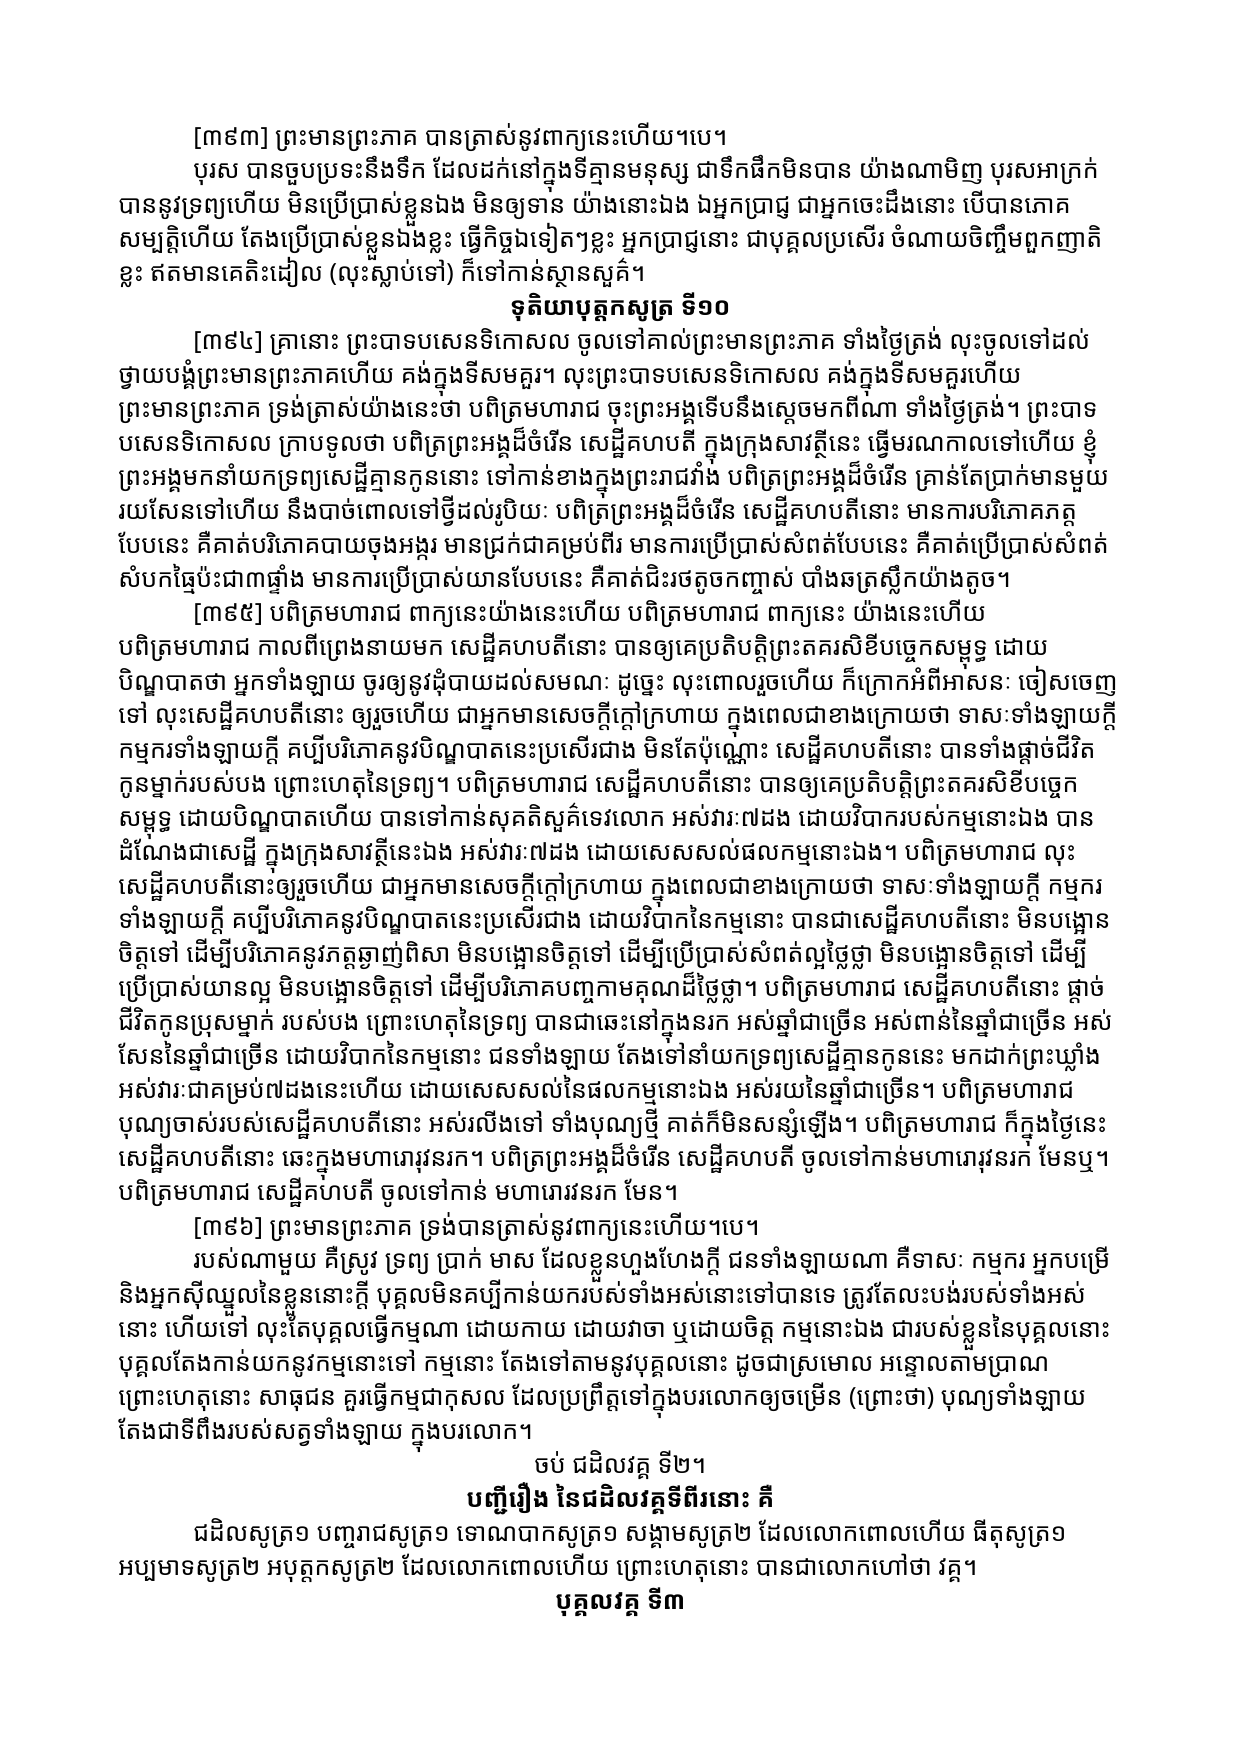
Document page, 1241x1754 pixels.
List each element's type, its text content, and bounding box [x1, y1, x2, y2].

text [៣៩៤] គ្រានោះ ព្រះបាទបសេនទិកោសល ចូលទៅគាល់ព្រះមានព្រះភាគ ទាំងថ្ងៃត្រង់ លុះចូលទៅដល់ ថ្វាយបង្គំព្រះមានព្រះភាគហើយ គង់ក្នុងទីសមគួរ។ លុះព្រះបាទបសេនទិកោសល គង់ក្នុងទីសមគួរហើយ ព្រះមានព្រះភាគ ទ្រង់ត្រាស់​យ៉ាងនេះថា បពិត្រមហារាជ ចុះព្រះអង្គទើបនឹង​ស្តេចមកពីណា ទាំងថ្ងៃត្រង់។ ព្រះបាទបសេនទិកោសល ក្រាបទូលថា បពិត្រព្រះអង្គដ៏ចំរើន សេដ្ឋីគហបតី ក្នុងក្រុង​សាវត្ថីនេះ ធ្វើមរណកាលទៅហើយ ខ្ញុំព្រះអង្គមកនាំយកទ្រព្យសេដ្ឋីគ្មានកូន​នោះ ទៅកាន់ខាងក្នុងព្រះរាជវាំង បពិត្រព្រះអង្គដ៏ចំរើន គ្រាន់តែប្រាក់មានមួយ​រយ​សែនទៅហើយ នឹងបាច់ពោលទៅថ្វីដល់រូបិយៈ បពិត្រព្រះអង្គដ៏ចំរើន សេដ្ឋីគហបតី​នោះ មានការបរិភោគភត្តបែបនេះ គឺគាត់បរិភោគបាយចុងអង្ករ មានជ្រក់​ជាគម្រប់​ពីរ មានការប្រើប្រាស់សំពត់បែបនេះ គឺគាត់ប្រើប្រាស់សំពត់សំបកធ្មៃ​ប៉ះជា៣ផ្ទាំង មានការប្រើប្រាស់យានបែបនេះ គឺ​គាត់ជិះរថតូចកញ្ចាស់ បាំងឆត្រស្លឹកយ៉ាងតូច។ [118, 322, 1122, 595]
text [៣៩៦] ព្រះមានព្រះភាគ ទ្រង់បានត្រាស់នូវពាក្យនេះហើយ។បេ។ [118, 1208, 1122, 1242]
text [៣៩៥] បពិត្រមហារាជ ពាក្យនេះយ៉ាងនេះហើយ បពិត្រមហារាជ ពាក្យនេះ យ៉ាងនេះហើយ បពិត្រមហារាជ កាលពីព្រេងនាយមក សេដ្ឋីគហបតីនោះ បាន​ឲ្យគេ​ប្រតិបត្តិព្រះតគរសិខីបច្ចេកសម្ពុទ្ធ ដោយបិណ្ឌបាតថា អ្នកទាំងឡាយ ចូរឲ្យ​នូវដុំបាយដល់សមណៈ ដូច្នេះ លុះពោលរួចហើយ ក៏ក្រោកអំពីអាសនៈ ចៀសចេញ​ទៅ លុះសេដ្ឋីគហបតីនោះ ឲ្យរួចហើយ ជាអ្នកមានសេចក្តីក្តៅក្រហាយ ក្នុងពេល​ជា​ខាងក្រោយថា ទាសៈទាំងឡាយក្តី កម្មករទាំងឡាយក្តី គប្បីបរិភោគនូវបិណ្ឌបាតនេះ​ប្រសើរជាង មិនតែប៉ុណ្ណោះ សេដ្ឋីគហបតីនោះ បានទាំងផ្តាច់ជីវិតកូនម្នាក់របស់បង ព្រោះហេតុនៃទ្រព្យ។ បពិត្រមហារាជ សេដ្ឋីគហបតីនោះ បានឲ្យគេប្រតិបត្តិព្រះ​តគរសិខីបច្ចេកសម្ពុទ្ធ ដោយបិណ្ឌបាតហើយ បានទៅកាន់សុគតិសួគ៌ទេវលោក អស់​វារៈ៧ដង ដោយវិបាករបស់កម្មនោះឯង បានដំណែង​ជាសេដ្ឋី ក្នុងក្រុងសាវត្ថីនេះ​ឯង អស់វារៈ៧ដង ដោយសេសសល់ផលកម្មនោះឯង។ បពិត្រមហារាជ លុះសេដ្ឋីគហបតីនោះឲ្យរួចហើយ ជាអ្នកមានសេចក្តីក្តៅក្រហាយ ក្នុងពេលជាខាង​ក្រោយថា ទាសៈទាំងឡាយក្តី កម្មករទាំងឡាយក្តី គប្បីបរិភោគនូវបិណ្ឌបាតនេះ​ប្រសើរជាង ដោយវិបាកនៃកម្មនោះ បានជាសេដ្ឋីគហបតីនោះ មិនបង្អោនចិត្តទៅ ដើម្បីបរិភោគនូវភត្តឆ្ងាញ់ពិសា មិនបង្អោនចិត្តទៅ ដើម្បីប្រើប្រាស់សំពត់ល្អថ្លៃថ្លា មិន​បង្អោនចិត្តទៅ ដើម្បីប្រើប្រាស់យានល្អ មិនបង្អោនចិត្តទៅ ដើម្បីបរិភោគ​បញ្ចកាមគុណដ៏ថ្លៃថ្លា។ បពិត្រមហារាជ សេដ្ឋីគហបតីនោះ ផ្តាច់ជីវិតកូនប្រុសម្នាក់ របស់បង ព្រោះហេតុនៃទ្រព្យ បានជាឆេះនៅក្នុងនរក អស់ឆ្នាំជាច្រើន អស់ពាន់នៃឆ្នាំ​ជាច្រើន អស់សែននៃឆ្នាំជាច្រើន ដោយវិបាកនៃកម្មនោះ ជនទាំងឡាយ តែង​ទៅនាំយក​ទ្រព្យសេដ្ឋីគ្មានកូននេះ មកដាក់ព្រះឃ្លាំង អស់វារៈជាគម្រប់៧ដងនេះ​ហើយ ដោយសេសសល់នៃផលកម្មនោះឯង អស់រយនៃឆ្នាំជាច្រើន។ បពិត្រមហារាជ បុណ្យចាស់របស់សេដ្ឋីគហបតីនោះ អស់រលីងទៅ ទាំងបុណ្យ​ថ្មី គាត់​ក៏មិនសន្សំឡើង។ បពិត្រមហារាជ ក៏ក្នុងថ្ងៃនេះ សេដ្ឋីគហបតីនោះ ឆេះក្នុង​មហារោរុវនរក។ បពិត្រព្រះអង្គដ៏ចំរើន សេដ្ឋីគហបតី ចូលទៅកាន់មហារោរុវនរក មែនឬ។ បពិត្រមហារាជ សេដ្ឋីគហបតី ចូលទៅកាន់ មហារោរវនរក មែន។ [118, 595, 1122, 1208]
text បុគ្គលវគ្គ ទី៣ [118, 1583, 1122, 1617]
text ចប់ ជដិលវគ្គ ទី២។ [118, 1447, 1122, 1481]
text ជដិលសូត្រ១ បញ្ចរាជសូត្រ១ ទោណបាកសូត្រ១ សង្គាមសូត្រ២ ដែលលោក​ពោលហើយ ធីតុសូត្រ១ អប្បមាទសូត្រ២ អបុត្តកសូត្រ២ ដែលលោកពោល​ហើយ ព្រោះហេតុនោះ បានជាលោកហៅថា វគ្គ។ [118, 1515, 1122, 1583]
text បញ្ជីរឿង នៃជដិលវគ្គទីពីរនោះ គឺ [118, 1481, 1122, 1515]
text បុរស បានចួបប្រទះនឹងទឹក ដែលដក់នៅក្នុងទីគ្មានមនុស្ស ជាទឹកផឹកមិនបាន យ៉ាងណាមិញ បុរសអាក្រក់ បាននូវទ្រព្យហើយ មិនប្រើប្រាស់ខ្លួនឯង មិនឲ្យទាន យ៉ាង​នោះឯង ឯអ្នកប្រាជ្ញ ជាអ្នកចេះដឹងនោះ បើបានភោគសម្បត្តិហើយ តែង​ប្រើប្រាស់ខ្លួនឯងខ្លះ ធ្វើកិច្ចឯទៀតៗខ្លះ អ្នកប្រាជ្ញនោះ ជាបុគ្គលប្រសើរ ចំណាយ​ចិញ្ចឹមពួកញាតិខ្លះ ឥតមានគេតិះដៀល (លុះស្លាប់ទៅ) ក៏ទៅកាន់​ស្ថានសួគ៌។ [118, 152, 1122, 288]
text របស់ណាមួយ គឺស្រូវ ទ្រព្យ ប្រាក់ មាស ដែលខ្លួនហួងហែងក្តី ជនទាំងឡាយ​ណា គឺទាសៈ កម្មករ អ្នកបម្រើ និងអ្នកស៊ីឈ្នួលនៃខ្លួននោះក្តី បុគ្គលមិនគប្បីកាន់យករបស់ទាំងអស់នោះទៅបានទេ ត្រូវតែលះបង់របស់ទាំងអស់នោះ ហើយទៅ លុះតែបុគ្គលធ្វើកម្មណា ដោយកាយ ដោយវាចា ឬដោយចិត្ត កម្មនោះឯង ជារបស់ខ្លួននៃបុគ្គលនោះ បុគ្គលតែងកាន់​យកនូវកម្មនោះទៅ កម្មនោះ តែងទៅតាមនូវបុគ្គលនោះ ដូចជាស្រមោល អន្ទោលតាមប្រាណ ព្រោះហេតុនោះ សាធុជន គួរធ្វើកម្មជាកុសល ដែលប្រព្រឹត្ត​ទៅក្នុងបរលោកឲ្យចម្រើន (ព្រោះថា) បុណ្យទាំងឡាយ តែងជាទីពឹងរបស់សត្វទាំង​ឡាយ ក្នុងបរលោក។ [118, 1242, 1122, 1447]
text [៣៩៣] ព្រះមានព្រះភាគ បានត្រាស់នូវពាក្យនេះហើយ។បេ។ [118, 118, 1122, 152]
text ទុតិយាបុត្តកសូត្រ ទី១០ [118, 288, 1122, 322]
